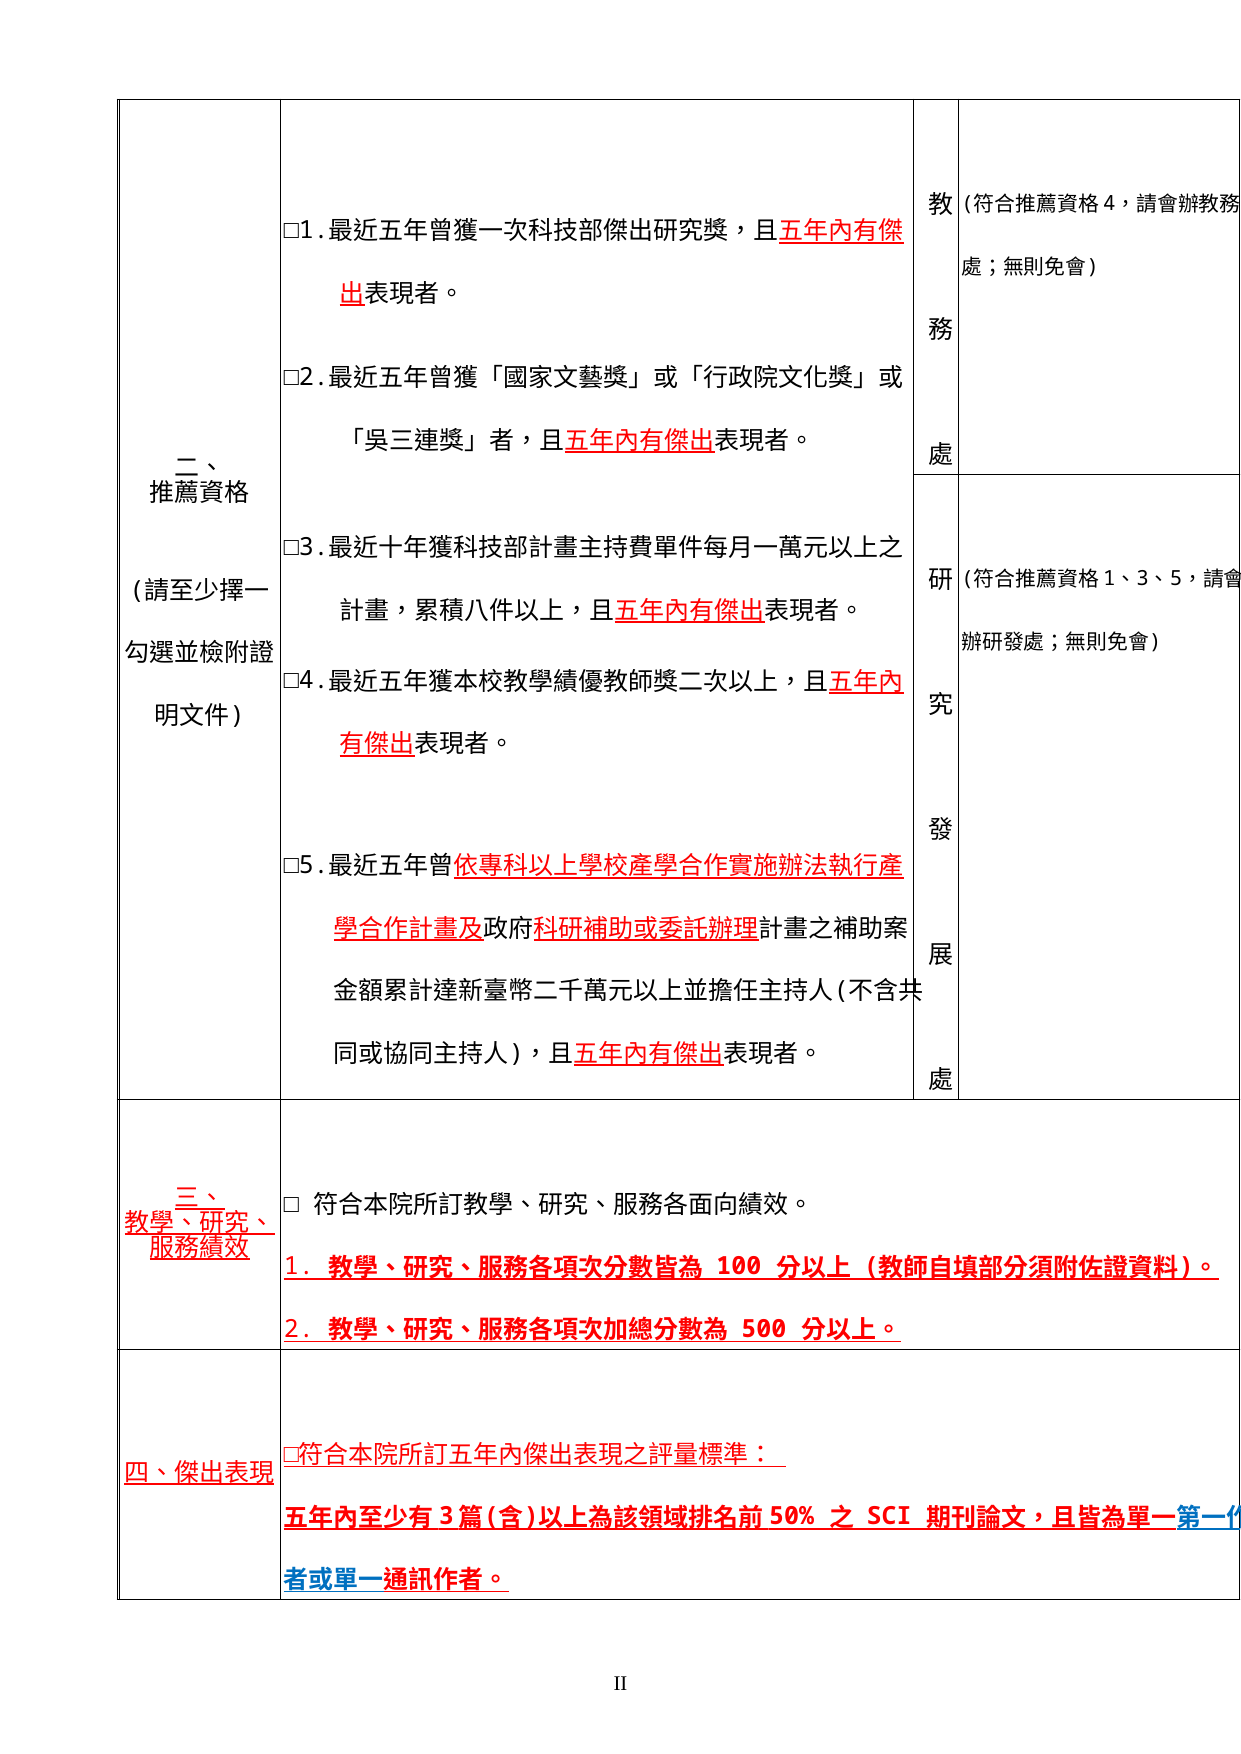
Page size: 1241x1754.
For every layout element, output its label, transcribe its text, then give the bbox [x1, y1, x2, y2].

table_cell □1.最近五年曾獲一次科技部傑出研究獎，且五年內有傑出表現者。 □2.最近五年曾獲「國家文藝獎」或「行政院文化獎」或「吳三連獎」者，且五年內有傑出表現者。 □3.最近十年獲科技部計畫主持費單件每月一萬元以上之計畫，累積八件以上，且五年內有傑出表現者。 □4.最近五年獲本校教學績優教師獎二次以上，且五年內有傑出表現者。 □5.最近五年曾依專科以上學校產學合作實施辦法執行產學合作計畫及政府科研補助或委託辦理計畫之補助案金額累計達新臺幣二千萬元以上並擔任主持人(不含共同或協同主持人)，且五年內有傑出表現者。 [281, 100, 913, 1098]
table_cell 二、 推薦資格 (請至少擇一勾選並檢附證明文件) [120, 100, 280, 1098]
table_cell 四、傑出表現 [120, 1350, 280, 1598]
table_cell 三、 教學、研究、服務績效 [120, 1100, 280, 1348]
table_cell □ 符合本院所訂教學、研究、服務各面向績效。 1. 教學、研究、服務各項次分數皆為 100 分以上 (教師自填部分須附佐證資料)。 2. 教學、研究、服務各項次加總分數為 500 分以上。 [281, 1100, 1239, 1348]
table_cell 研 究 發 展 處 [914, 475, 958, 1098]
table_cell (符合推薦資格1、3、5，請會辦研發處；無則免會) [959, 475, 1239, 1098]
table_cell (符合推薦資格4，請會辦教務處；無則免會) [959, 100, 1239, 473]
table_cell 教 務 處 [914, 100, 958, 473]
table_cell □符合本院所訂五年內傑出表現之評量標準： 五年內至少有3篇(含)以上為該領域排名前50% 之 SCI 期刊論文，且皆為單一第一作者或單一通訊作者。 [281, 1350, 1239, 1598]
